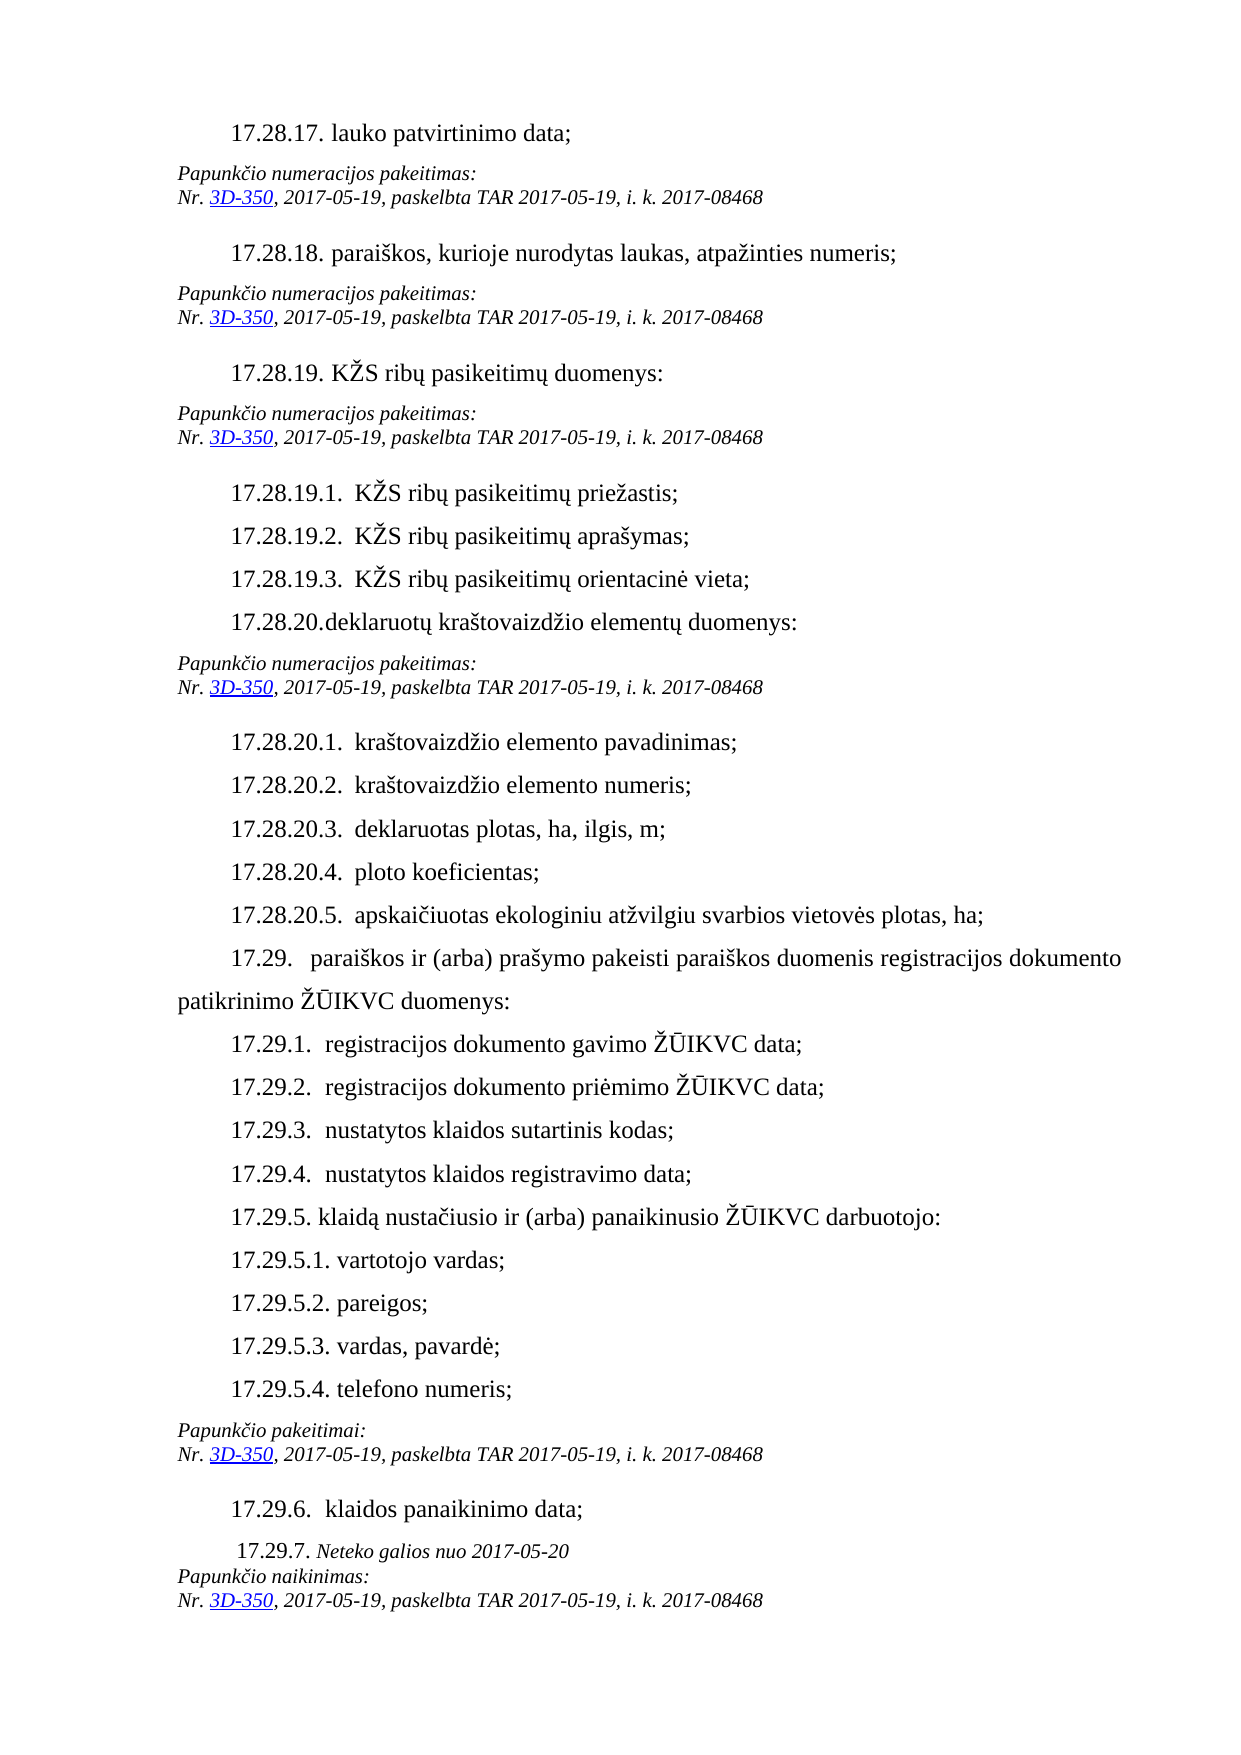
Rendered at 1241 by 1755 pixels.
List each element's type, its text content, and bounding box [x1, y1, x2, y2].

text 17.28.18. paraiškos, kurioje nurodytas laukas, atpažinties numeris; [177, 238, 1122, 267]
text 17.29.2. registracijos dokumento priėmimo ŽŪIKVC data; [177, 1072, 1122, 1101]
text Papunkčio pakeitimai: [177, 1417, 1122, 1442]
text 17.29.5. klaidą nustačiusio ir (arba) panaikinusio ŽŪIKVC darbuotojo: [177, 1202, 1122, 1231]
text Papunkčio numeracijos pakeitimas: [177, 401, 1122, 425]
text Nr. 3D-350, 2017-05-19, paskelbta TAR 2017-05-19, i. k. 2017-08468 [177, 305, 1122, 329]
text 17.29.7. Neteko galios nuo 2017-05-20 [177, 1537, 1122, 1564]
text 17.29.6. klaidos panaikinimo data; [177, 1494, 1122, 1523]
text 17.28.19.2. KŽS ribų pasikeitimų aprašymas; [177, 521, 1122, 550]
text Nr. 3D-350, 2017-05-19, paskelbta TAR 2017-05-19, i. k. 2017-08468 [177, 425, 1122, 449]
text Papunkčio numeracijos pakeitimas: [177, 161, 1122, 185]
text Papunkčio numeracijos pakeitimas: [177, 281, 1122, 305]
text 17.28.17. lauko patvirtinimo data; [177, 118, 1122, 147]
text 17.28.20.3. deklaruotas plotas, ha, ilgis, m; [177, 814, 1122, 842]
text Nr. 3D-350, 2017-05-19, paskelbta TAR 2017-05-19, i. k. 2017-08468 [177, 1588, 1122, 1612]
text 17.29.5.1. vartotojo vardas; [177, 1245, 1122, 1274]
text 17.28.20.5. apskaičiuotas ekologiniu atžvilgiu svarbios vietovės plotas, ha; [177, 900, 1122, 929]
text Nr. 3D-350, 2017-05-19, paskelbta TAR 2017-05-19, i. k. 2017-08468 [177, 675, 1122, 699]
text 17.29.5.3. vardas, pavardė; [177, 1331, 1122, 1360]
text 17.28.19. KŽS ribų pasikeitimų duomenys: [177, 358, 1122, 387]
text 17.28.20.1. kraštovaizdžio elemento pavadinimas; [177, 727, 1122, 756]
text 17.28.20.2. kraštovaizdžio elemento numeris; [177, 771, 1122, 799]
text 17.28.19.1. KŽS ribų pasikeitimų priežastis; [177, 478, 1122, 507]
text Nr. 3D-350, 2017-05-19, paskelbta TAR 2017-05-19, i. k. 2017-08468 [177, 1442, 1122, 1466]
text 17.29.5.4. telefono numeris; [177, 1374, 1122, 1403]
text 17.28.20. deklaruotų kraštovaizdžio elementų duomenys: [177, 607, 1122, 636]
text 17.29.3. nustatytos klaidos sutartinis kodas; [177, 1116, 1122, 1144]
text Nr. 3D-350, 2017-05-19, paskelbta TAR 2017-05-19, i. k. 2017-08468 [177, 185, 1122, 209]
text 17.29.1. registracijos dokumento gavimo ŽŪIKVC data; [177, 1029, 1122, 1058]
text 17.28.19.3. KŽS ribų pasikeitimų orientacinė vieta; [177, 564, 1122, 593]
text Papunkčio numeracijos pakeitimas: [177, 651, 1122, 675]
text 17.29.5.2. pareigos; [177, 1288, 1122, 1317]
text 17.29. paraiškos ir (arba) prašymo pakeisti paraiškos duomenis registracijos dokumento patikrinimo ŽŪIKVC duomenys: [177, 943, 1122, 1015]
text 17.29.4. nustatytos klaidos registravimo data; [177, 1159, 1122, 1187]
text 17.28.20.4. ploto koeficientas; [177, 857, 1122, 886]
text Papunkčio naikinimas: [177, 1564, 1122, 1588]
